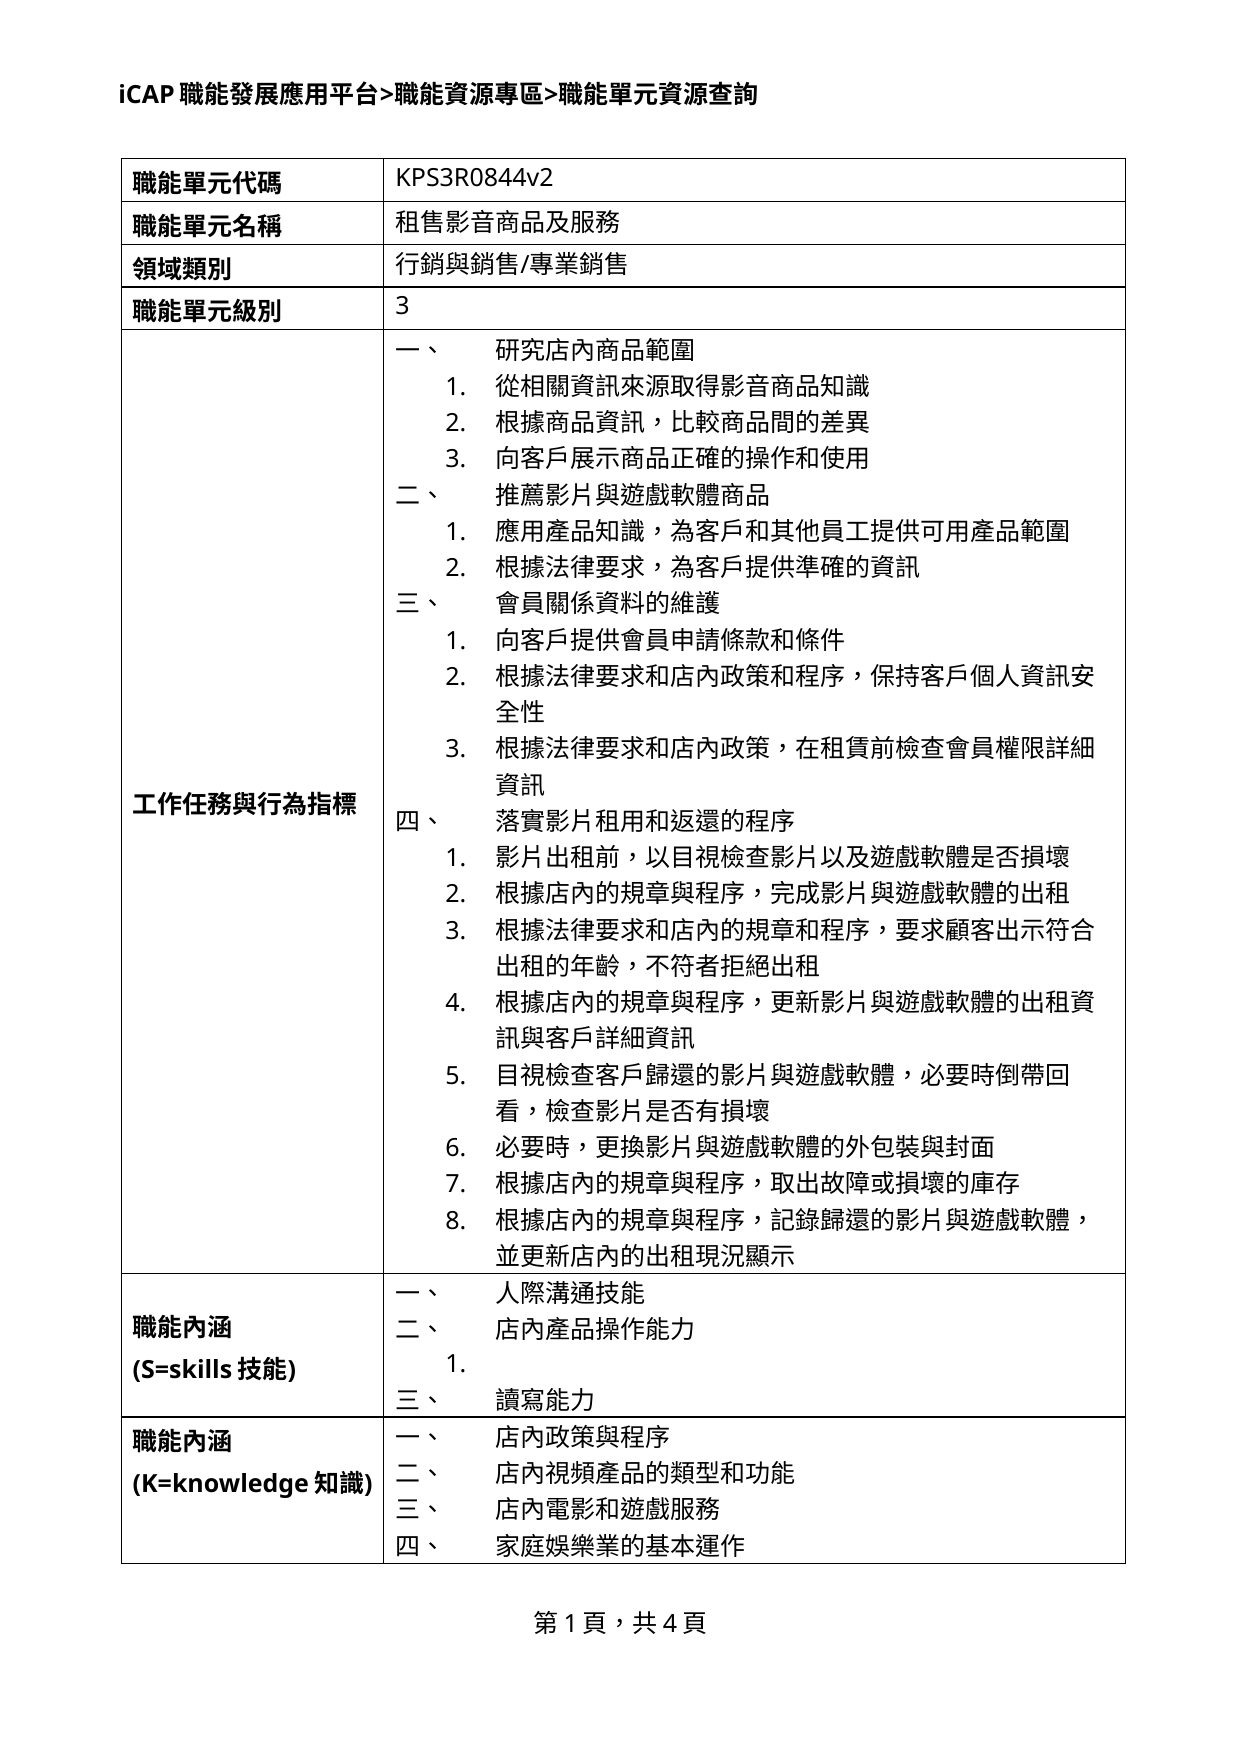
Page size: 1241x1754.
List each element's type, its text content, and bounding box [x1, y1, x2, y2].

table_cell 職能內涵 (S=skills技能) [122, 1274, 383, 1416]
table_cell 行銷與銷售/專業銷售 [384, 245, 1125, 286]
table_header 職能單元代碼 [122, 159, 383, 201]
table_cell 店內政策與程序 店內視頻產品的類型和功能 店內電影和遊戲服務 家庭娛樂業的基本運作 有關零售業的相關法律及法例規定 相關行業行為準則 [384, 1418, 1125, 1562]
table_cell 3 [384, 288, 1125, 329]
table_cell 工作任務與行為指標 [122, 330, 383, 1273]
table_cell 職能單元級別 [122, 288, 383, 329]
table_cell 職能內涵 (K=knowledge知識) [122, 1418, 383, 1562]
table_cell 人際溝通技能 店內產品操作能力 讀寫能力 [384, 1274, 1125, 1416]
table_cell 領域類別 [122, 245, 383, 286]
table_cell 租售影音商品及服務 [384, 202, 1125, 244]
table_header KPS3R0844v2 [384, 159, 1125, 201]
table_cell 職能單元名稱 [122, 202, 383, 244]
table_cell 研究店內商品範圍 從相關資訊來源取得影音商品知識 根據商品資訊，比較商品間的差異 向客戶展示商品正確的操作和使用 推薦影片與遊戲軟體商品 應用產品知識，為客戶和其他員工提供可用產品範圍 根據法律要求，為客戶提供準確的資訊 會員關係資料的維護 向客戶提供會員申請條款和條件 根據法律要求和店內政策和程序，保持客戶個人資訊安全性 根據法律要求和店內政策，在租賃前檢查會員權限詳細資訊 落實影片租用和返還的程序 影片出租前，以目視檢查影片以及遊戲軟體是否損壞 根據店內的規章與程序，完成影片與遊戲軟體的出租 根據法律要求和店內的規章和程序，要求顧客出示符合出租的年齡，不符者拒絕出租 根據店內的規章與程序，更新影片與遊戲軟體的出租資訊與客戶詳細資訊 目視檢查客戶歸還的影片與遊戲軟體，必要時倒帶回看，檢查影片是否有損壞 必要時，更換影片與遊戲軟體的外包裝與封面 根據店內的規章與程序，取出故障或損壞的庫存 根據店內的規章與程序，記錄歸還的影片與遊戲軟體，並更新店內的出租現況顯示 [384, 330, 1125, 1273]
